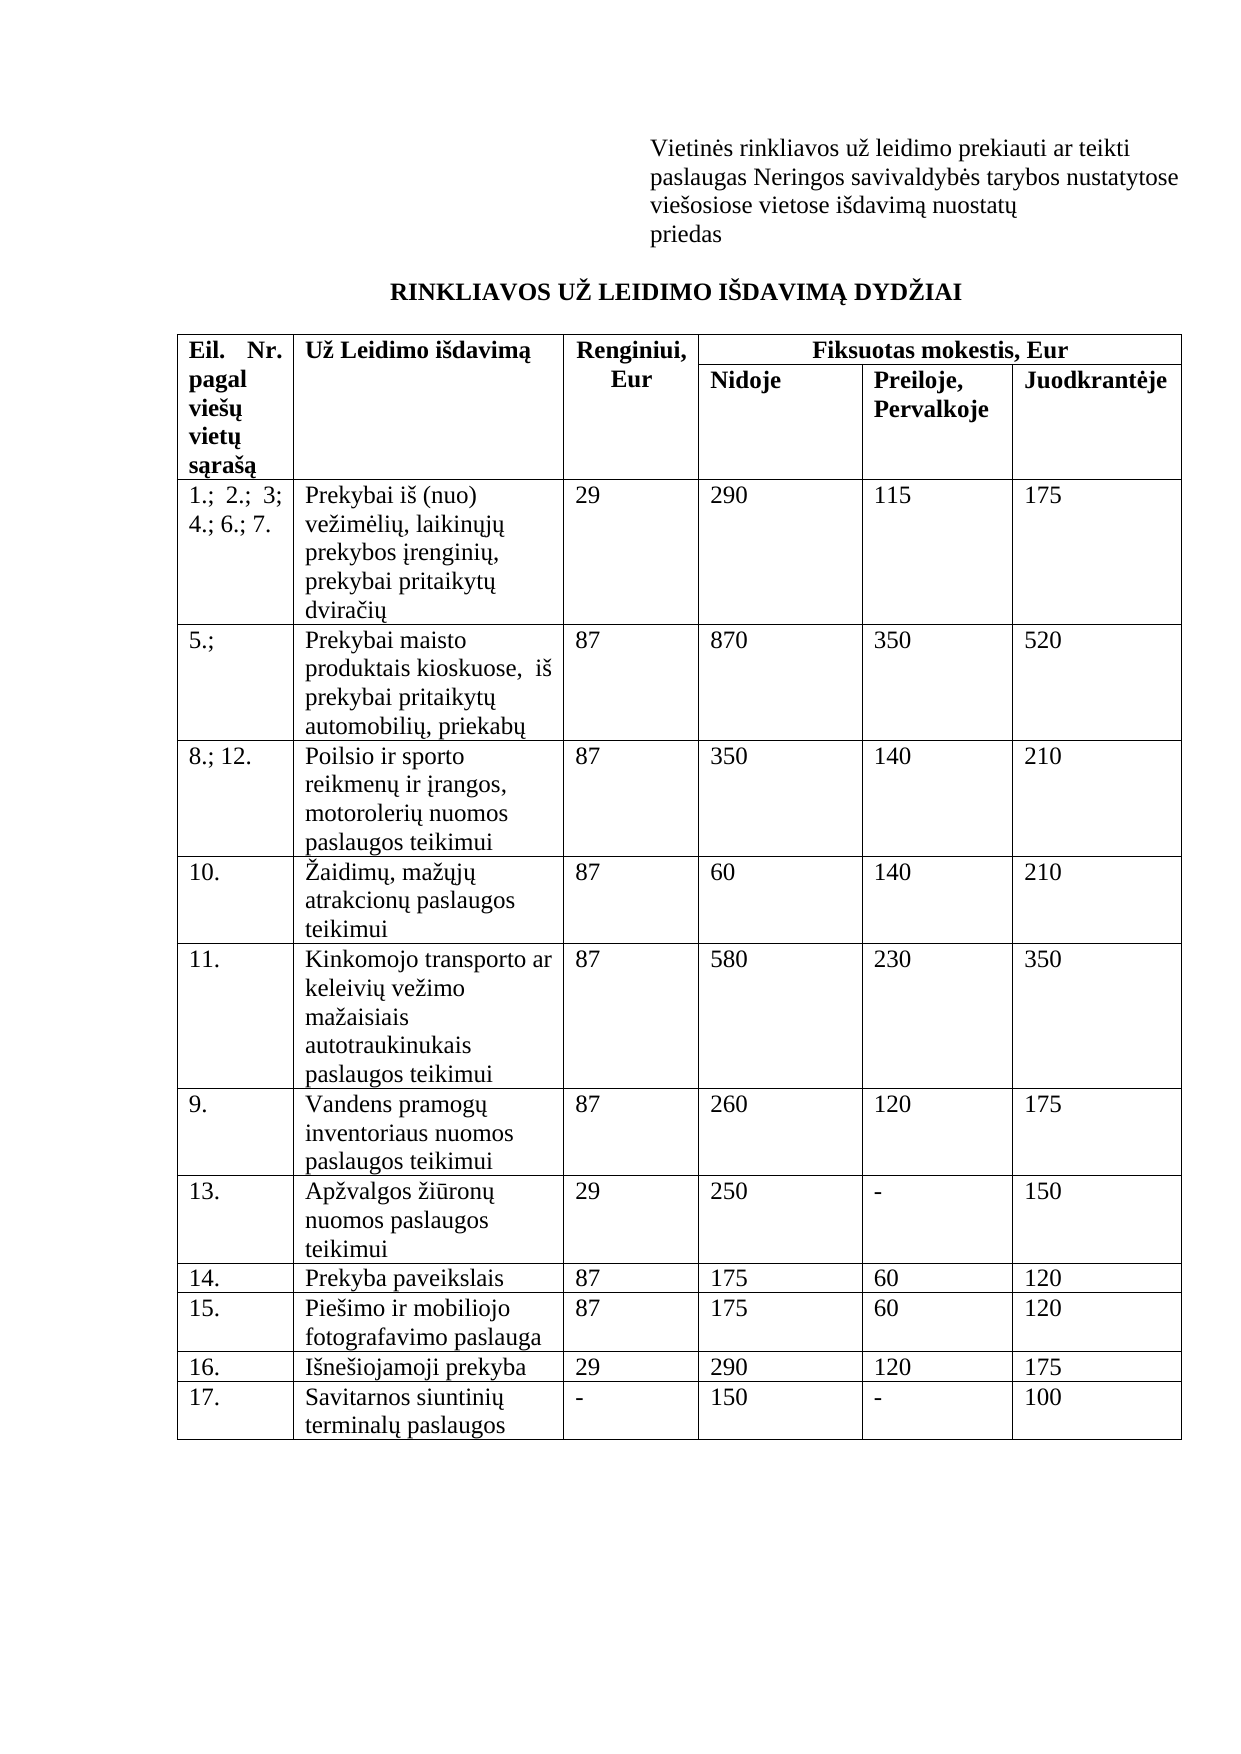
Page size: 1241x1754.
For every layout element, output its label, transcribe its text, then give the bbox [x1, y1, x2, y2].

table_cell 350 [863, 625, 1012, 740]
table_cell 140 [863, 741, 1012, 856]
table_cell 5.; [178, 625, 293, 740]
table_cell 260 [699, 1089, 862, 1175]
table_cell 230 [863, 944, 1012, 1088]
table_cell 290 [699, 1352, 862, 1381]
table_cell 29 [564, 1352, 698, 1381]
table_cell 60 [863, 1293, 1012, 1351]
table_cell 13. [178, 1176, 293, 1262]
table_cell 87 [564, 1293, 698, 1351]
text paslaugas Neringos savivaldybės tarybos nustatytose [650, 162, 1181, 190]
text viešosiose vietose išdavimą nuostatų [650, 190, 1181, 219]
table_cell Savitarnos siuntinių terminalų paslaugos [294, 1382, 563, 1439]
table_cell 870 [699, 625, 862, 740]
table_cell 14. [178, 1264, 293, 1292]
table_cell 210 [1013, 741, 1181, 856]
table_cell 150 [1013, 1176, 1181, 1262]
table_cell Apžvalgos žiūronų nuomos paslaugos teikimui [294, 1176, 563, 1262]
table_header Už Leidimo išdavimą [294, 335, 563, 479]
table_cell 250 [699, 1176, 862, 1262]
table_cell 175 [1013, 480, 1181, 624]
table_cell 87 [564, 741, 698, 856]
table_cell 350 [1013, 944, 1181, 1088]
table_cell - [863, 1176, 1012, 1262]
text RINKLIAVOS Už leidimo išdavimą DYDŽIAI [177, 277, 1181, 305]
table_cell 29 [564, 1176, 698, 1262]
table_cell 87 [564, 857, 698, 943]
table_cell Vandens pramogų inventoriaus nuomos paslaugos teikimui [294, 1089, 563, 1175]
table_cell Poilsio ir sporto reikmenų ir įrangos, motorolerių nuomos paslaugos teikimui [294, 741, 563, 856]
table_cell 60 [699, 857, 862, 943]
text Vietinės rinkliavos už leidimo prekiauti ar teikti [650, 133, 1181, 162]
table_cell - [564, 1382, 698, 1439]
table_cell 175 [699, 1264, 862, 1292]
table_cell 100 [1013, 1382, 1181, 1439]
table_cell Žaidimų, mažųjų atrakcionų paslaugos teikimui [294, 857, 563, 943]
table_cell 120 [863, 1352, 1012, 1381]
table_cell 140 [863, 857, 1012, 943]
table_cell - [863, 1382, 1012, 1439]
table_cell 580 [699, 944, 862, 1088]
table_cell Kinkomojo transporto ar keleivių vežimo mažaisiais autotraukinukais paslaugos teikimui [294, 944, 563, 1088]
table_cell 11. [178, 944, 293, 1088]
table_cell 150 [699, 1382, 862, 1439]
table_cell 16. [178, 1352, 293, 1381]
table_cell 8.; 12. [178, 741, 293, 856]
table_cell 290 [699, 480, 862, 624]
table_cell 87 [564, 944, 698, 1088]
table_cell Preiloje, Pervalkoje [863, 365, 1012, 479]
table_cell Piešimo ir mobiliojo fotografavimo paslauga [294, 1293, 563, 1351]
table_cell 10. [178, 857, 293, 943]
table_header Eil. Nr. pagal viešų vietų sąrašą [178, 335, 293, 479]
table_cell 175 [699, 1293, 862, 1351]
table_cell 115 [863, 480, 1012, 624]
table_cell 120 [1013, 1293, 1181, 1351]
table_cell 175 [1013, 1089, 1181, 1175]
table_cell 350 [699, 741, 862, 856]
table_header Renginiui, Eur [564, 335, 698, 479]
table_cell 120 [863, 1089, 1012, 1175]
table_cell 87 [564, 1089, 698, 1175]
table_cell 87 [564, 625, 698, 740]
table_cell Juodkrantėje [1013, 365, 1181, 479]
table_cell 520 [1013, 625, 1181, 740]
table_cell 29 [564, 480, 698, 624]
table_cell Prekybai iš (nuo) vežimėlių, laikinųjų prekybos įrenginių, prekybai pritaikytų dviračių [294, 480, 563, 624]
table_cell 17. [178, 1382, 293, 1439]
table_header Fiksuotas mokestis, Eur [699, 335, 1181, 364]
table_cell 1.; 2.; 3; 4.; 6.; 7. [178, 480, 293, 624]
table_cell 60 [863, 1264, 1012, 1292]
text priedas [650, 219, 1181, 248]
table_cell Prekybai maisto produktais kioskuose, iš prekybai pritaikytų automobilių, priekabų [294, 625, 563, 740]
table_cell 175 [1013, 1352, 1181, 1381]
table_cell 210 [1013, 857, 1181, 943]
table_cell 120 [1013, 1264, 1181, 1292]
table_cell Išnešiojamoji prekyba [294, 1352, 563, 1381]
table_cell Nidoje [699, 365, 862, 479]
table_cell 9. [178, 1089, 293, 1175]
table_cell 15. [178, 1293, 293, 1351]
table_cell 87 [564, 1264, 698, 1292]
table_cell Prekyba paveikslais [294, 1264, 563, 1292]
